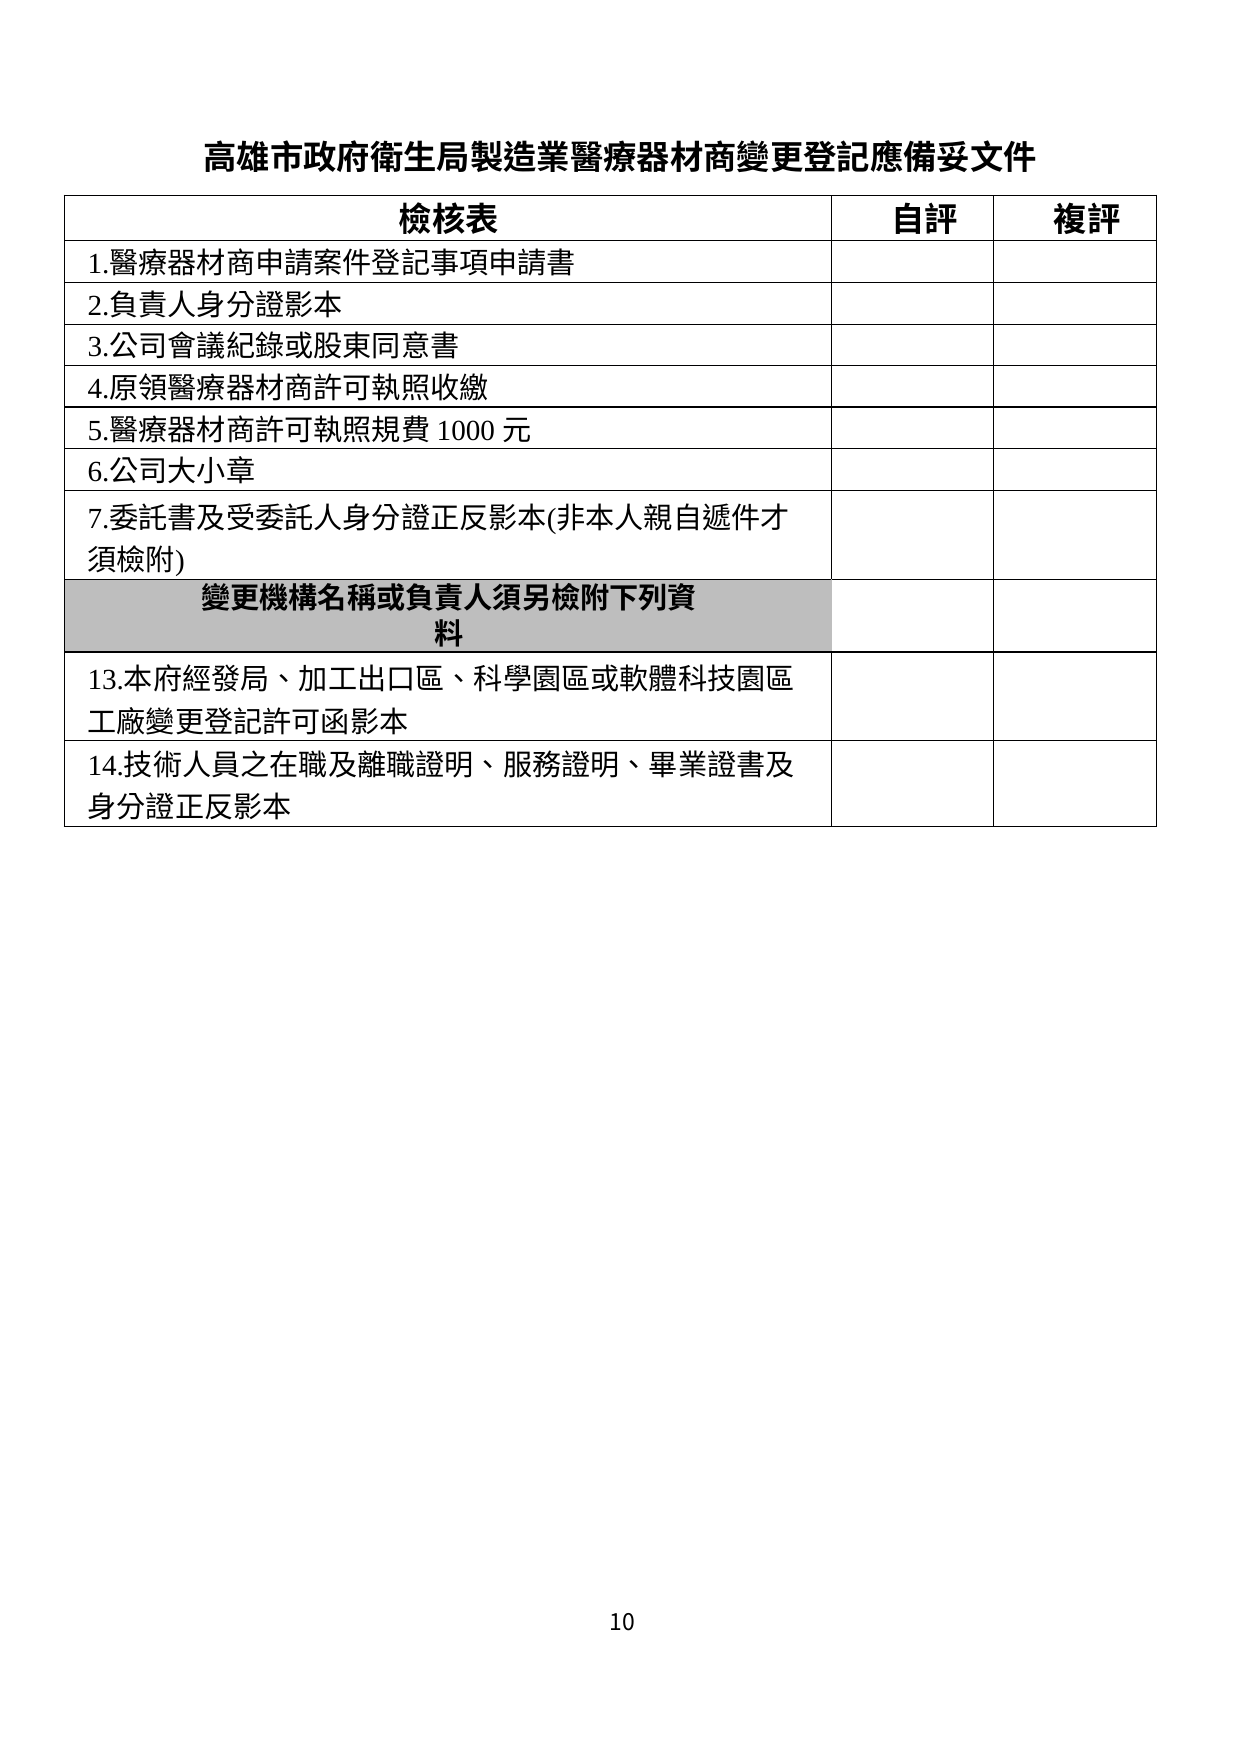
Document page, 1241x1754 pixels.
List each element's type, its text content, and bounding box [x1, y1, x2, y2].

table_cell [994, 580, 1156, 651]
table_cell [994, 741, 1156, 826]
table_cell [832, 741, 993, 826]
table_cell [832, 653, 993, 740]
table_header 自評 [832, 196, 993, 240]
table_cell 5.醫療器材商許可執照規費 1000 元 [65, 408, 831, 448]
table_cell [994, 241, 1156, 282]
table_cell 13.本府經發局、加工出口區、科學園區或軟體科技園區工廠變更登記許可函影本 [65, 653, 831, 740]
table_cell 6.公司大小章 [65, 449, 831, 490]
table_header 檢核表 [65, 196, 831, 240]
table_cell [994, 449, 1156, 490]
table_cell 7.委託書及受委託人身分證正反影本(非本人親自遞件才須檢附) [65, 491, 831, 579]
table_cell [994, 408, 1156, 448]
table_cell 1.醫療器材商申請案件登記事項申請書 [65, 241, 831, 282]
table_cell [832, 283, 993, 323]
table_cell [994, 283, 1156, 323]
table_cell [832, 325, 993, 365]
table_cell [65, 580, 75, 651]
table_cell [994, 325, 1156, 365]
table_header 複評 [994, 196, 1156, 240]
table_cell [832, 408, 993, 448]
table_cell [994, 491, 1156, 579]
table_cell [994, 653, 1156, 740]
table_cell [832, 366, 993, 406]
table_cell [832, 491, 993, 579]
table_cell 14.技術人員之在職及離職證明、服務證明、畢業證書及身分證正反影本 [65, 741, 831, 826]
table_cell 3.公司會議紀錄或股東同意書 [65, 325, 831, 365]
table_cell [832, 241, 993, 282]
table_cell [832, 580, 993, 651]
table_cell 變更機構名稱或負責人須另檢附下列資料 [75, 580, 831, 651]
table_cell 4.原領醫療器材商許可執照收繳 [65, 366, 831, 406]
table_cell 2.負責人身分證影本 [65, 283, 831, 323]
table_cell [832, 449, 993, 490]
table_cell [994, 366, 1156, 406]
